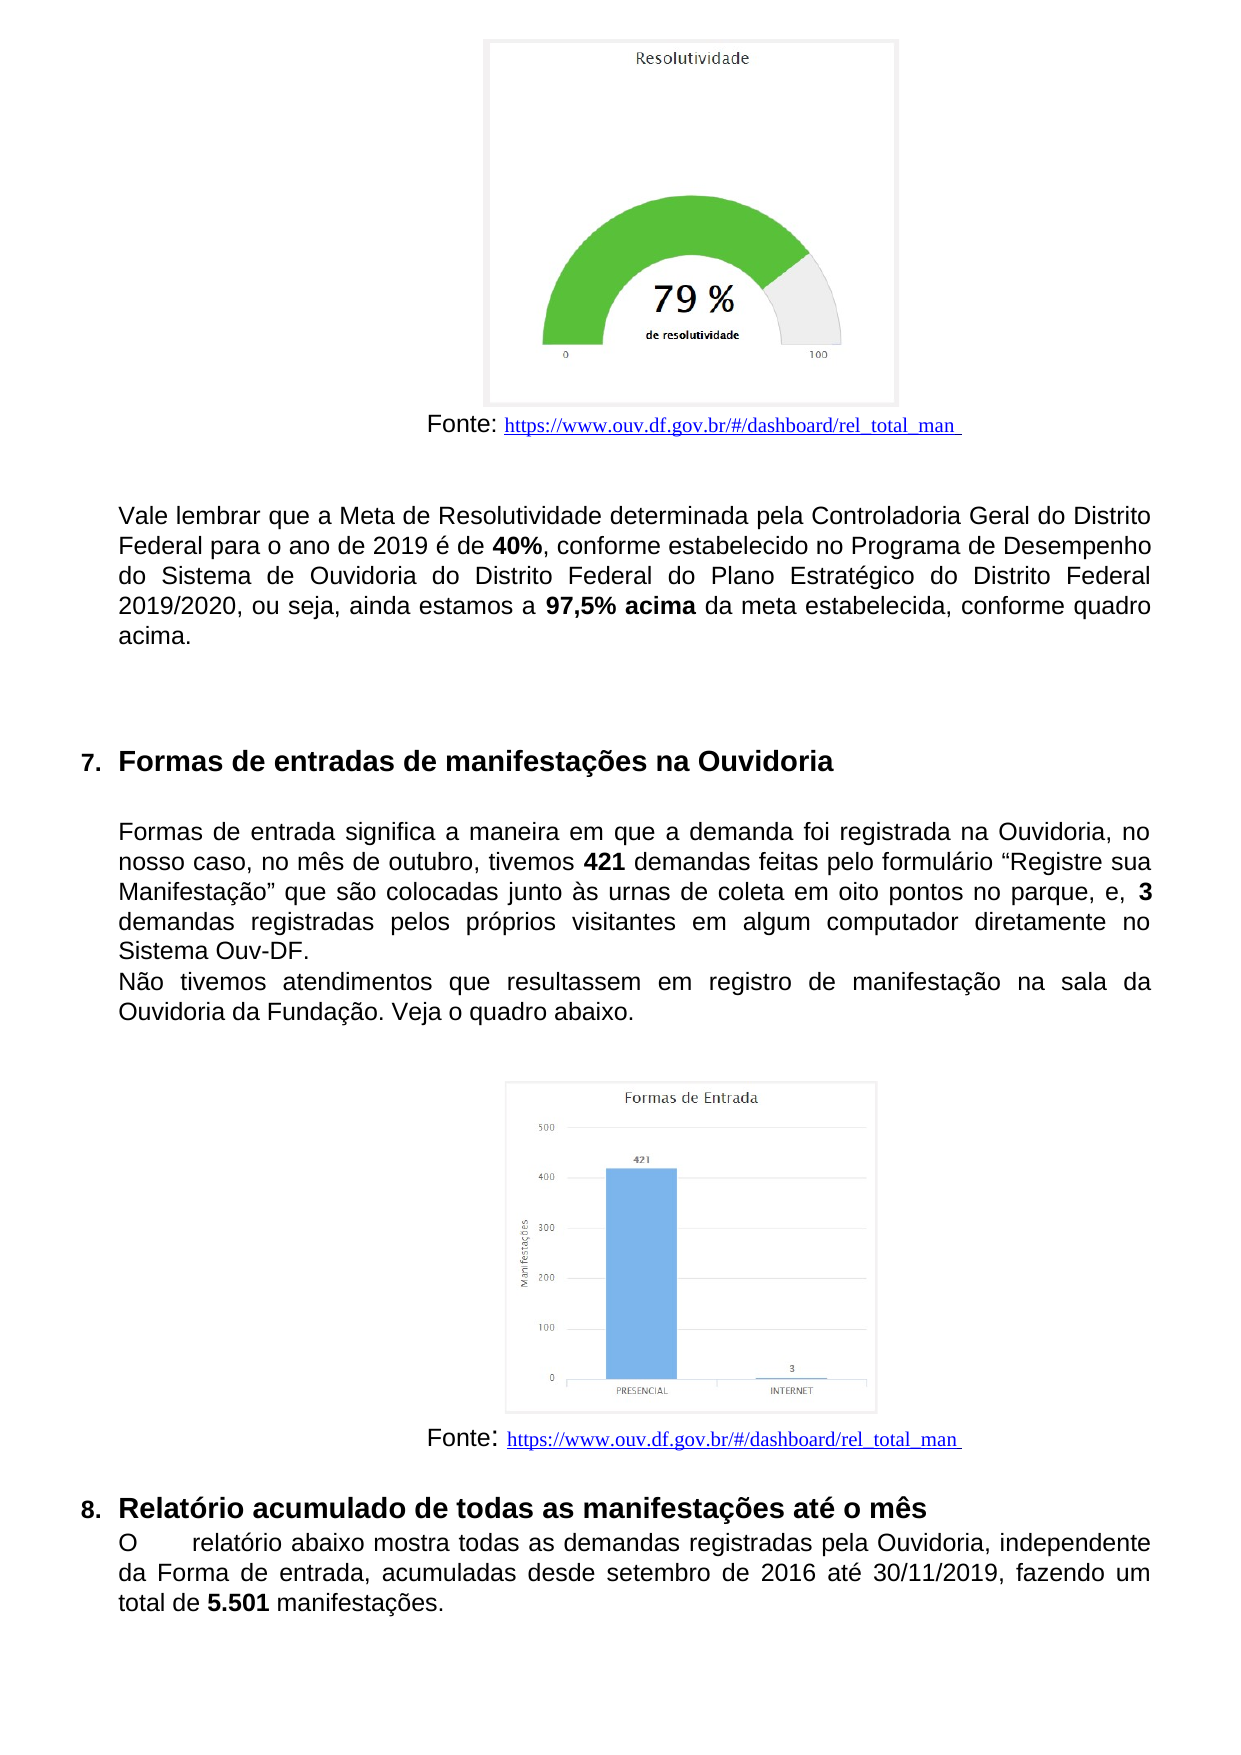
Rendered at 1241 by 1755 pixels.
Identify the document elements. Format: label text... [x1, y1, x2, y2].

text Fonte: https://www.ouv.df.gov.br/#/dashboard/rel_total_man [427, 1419, 1160, 1453]
list Relatório acumulado de todas as manifestações até o mês [81, 1491, 1160, 1524]
text Não tivemos atendimentos que resultassem em registro de manifestação na sala da Ouvidoria da Fundação. Veja o quadro abaixo. [118, 967, 1152, 1025]
list Formas de entradas de manifestações na Ouvidoria [81, 744, 1160, 778]
list relatório abaixo mostra todas as demandas registradas pela Ouvidoria, independente da Forma de entrada, acumuladas desde setembro de 2016 até 30/11/2019, fazendo um total de 5.501 manifestações. [118, 1528, 1152, 1616]
text Formas de entrada significa a maneira em que a demanda foi registrada na Ouvidoria, no nosso caso, no mês de outubro, tivemos 421 demandas feitas pelo formulário “Registre sua Manifestação” que são colocadas junto às urnas de coleta em oito pontos no parque, e, 3 demandas registradas pelos próprios visitantes em algum computador diretamente no Sistema Ouv-DF. [118, 817, 1152, 965]
text Fonte: https://www.ouv.df.gov.br/#/dashboard/rel_total_man [427, 409, 1160, 438]
text Vale lembrar que a Meta de Resolutividade determinada pela Controladoria Geral do Distrito Federal para o ano de 2019 é de 40%, conforme estabelecido no Programa de Desempenho do Sistema de Ouvidoria do Distrito Federal do Plano Estratégico do Distrito Federal 2019/2020, ou seja, ainda estamos a 97,5% acima da meta estabelecida, conforme quadro acima. [118, 501, 1152, 649]
